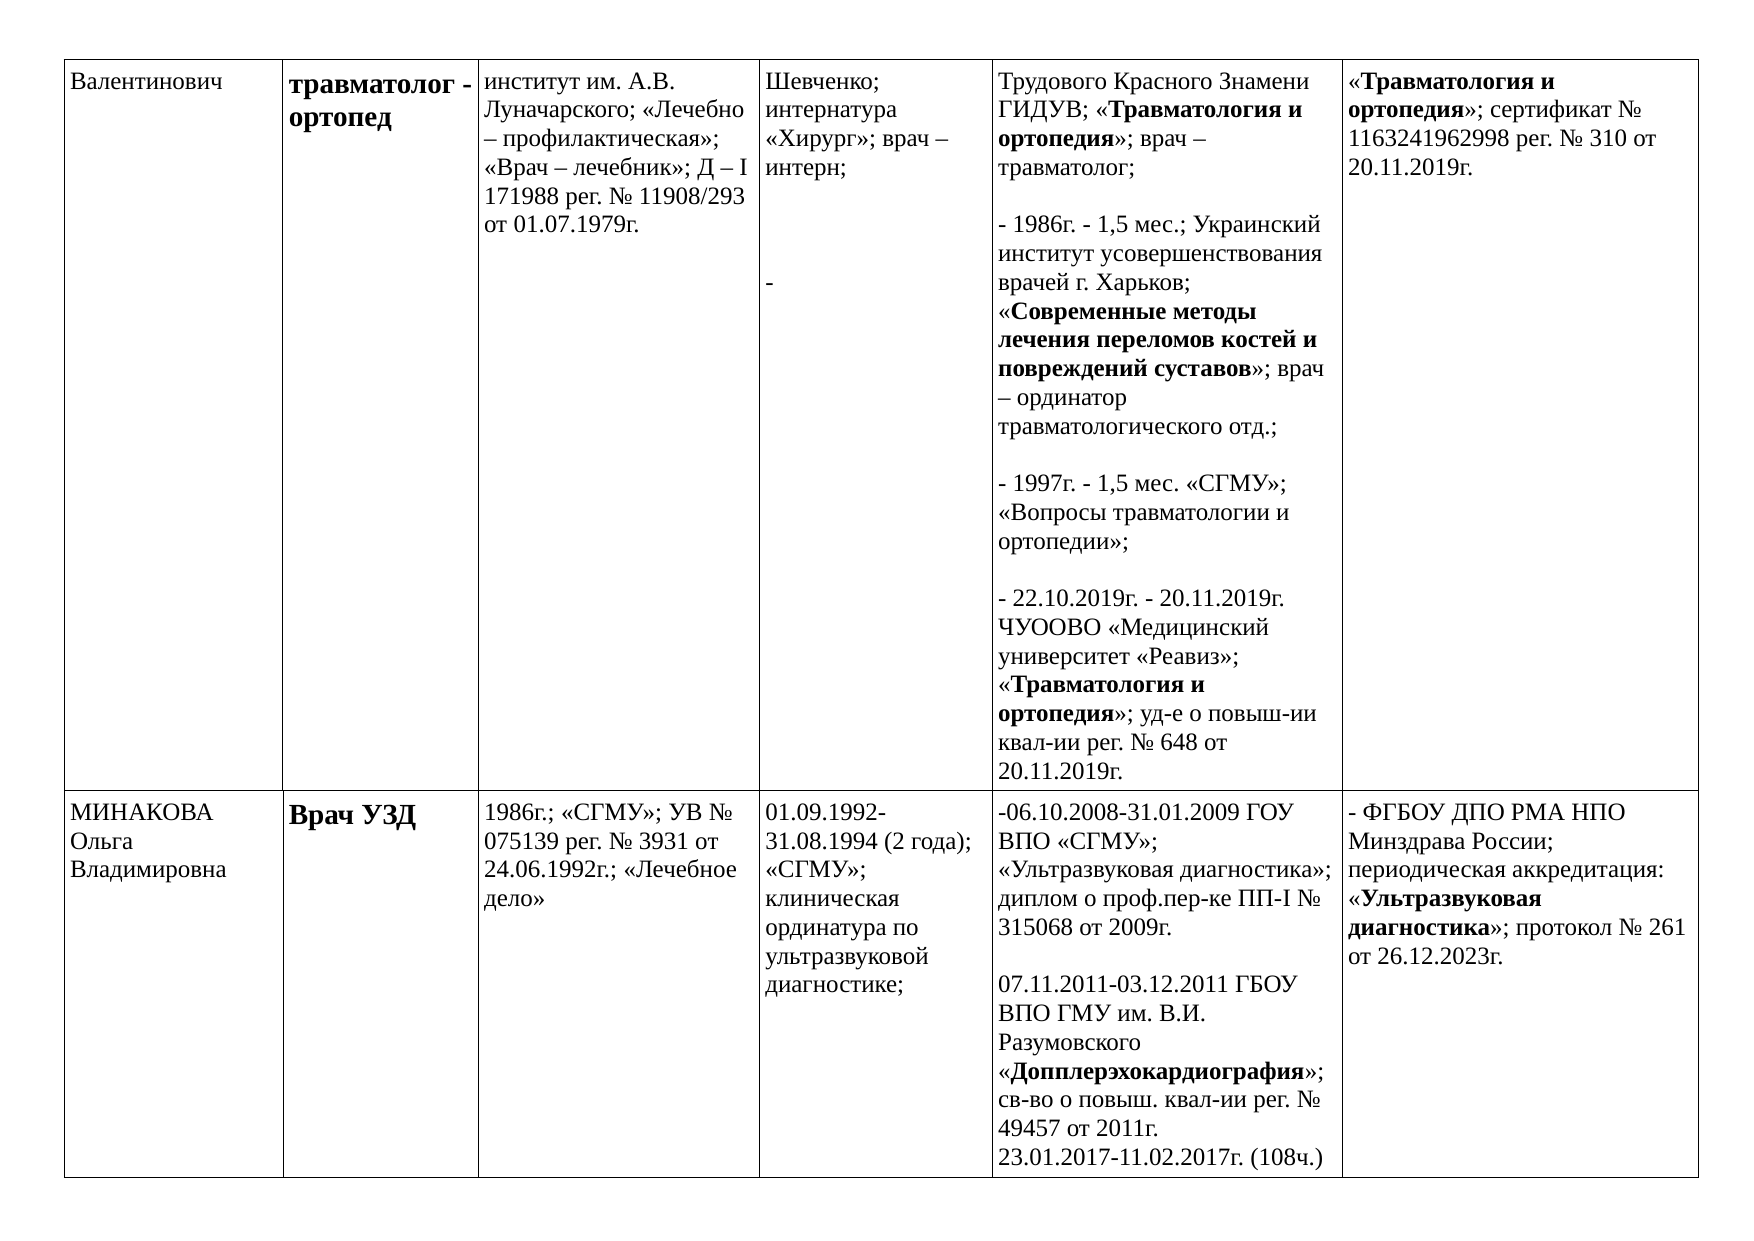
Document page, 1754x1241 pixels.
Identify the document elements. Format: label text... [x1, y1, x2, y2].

table_cell Валентинович [65, 60, 282, 790]
table_cell Шевченко; интернатура «Хирург»; врач – интерн; - [760, 60, 992, 790]
table_cell 1986г.; «СГМУ»; УВ № 075139 рег. № 3931 от 24.06.1992г.; «Лечебное дело» [479, 791, 759, 1177]
table_cell Трудового Красного Знамени ГИДУВ; «Травматология и ортопедия»; врач – травматолог; - 1986г. - 1,5 мес.; Украинский институт усовершенствования врачей г. Харьков; «Современные методы лечения переломов костей и повреждений суставов»; врач – ординатор травматологического отд.; - 1997г. - 1,5 мес. «СГМУ»; «Вопросы травматологии и ортопедии»; - 22.10.2019г. - 20.11.2019г. ЧУООВО «Медицинский университет «Реавиз»; «Травматология и ортопедия»; уд-е о повыш-ии квал-ии рег. № 648 от 20.11.2019г. [993, 60, 1342, 790]
table_cell МИНАКОВА Ольга Владимировна [65, 791, 283, 1177]
table_cell - ФГБОУ ДПО РМА НПО Минздрава России; периодическая аккредитация: «Ультразвуковая диагностика»; протокол № 261 от 26.12.2023г. [1343, 791, 1698, 1177]
table_cell 01.09.1992-31.08.1994 (2 года); «СГМУ»; клиническая ординатура по ультразвуковой диагностике; [760, 791, 992, 1177]
table_cell травматолог - ортопед [283, 60, 478, 790]
table_cell -06.10.2008-31.01.2009 ГОУ ВПО «СГМУ»; «Ультразвуковая диагностика»; диплом о проф.пер-ке ПП-I № 315068 от 2009г. 07.11.2011-03.12.2011 ГБОУ ВПО ГМУ им. В.И. Разумовского «Допплерэхокардиография»; св-во о повыш. квал-ии рег. № 49457 от 2011г. 23.01.2017-11.02.2017г. (108ч.) [993, 791, 1342, 1177]
table_cell институт им. А.В. Луначарского; «Лечебно – профилактическая»; «Врач – лечебник»; Д – I 171988 рег. № 11908/293 от 01.07.1979г. [479, 60, 759, 790]
table_cell «Травматология и ортопедия»; сертификат № 1163241962998 рег. № 310 от 20.11.2019г. [1343, 60, 1698, 790]
table_cell Врач УЗД [284, 791, 478, 1177]
